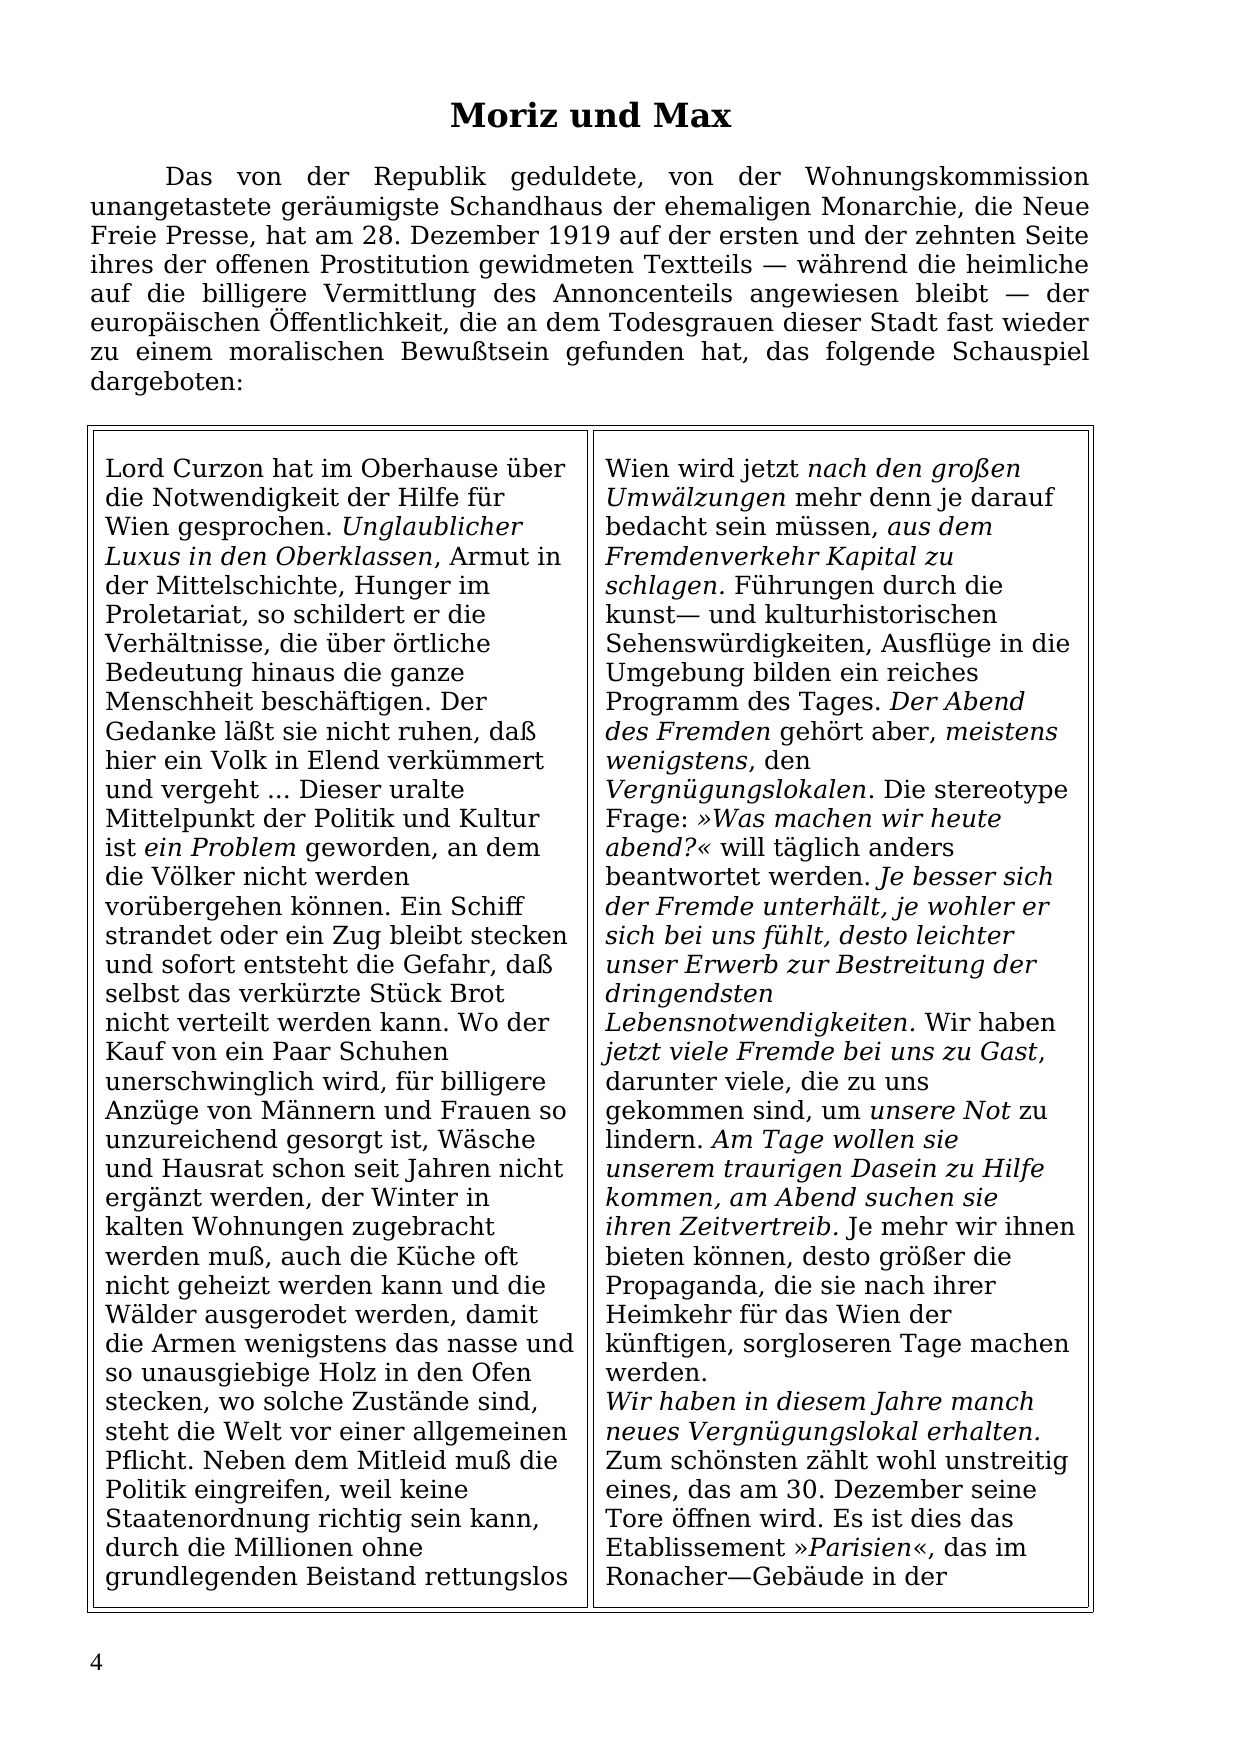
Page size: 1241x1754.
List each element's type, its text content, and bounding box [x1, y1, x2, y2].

table_header Lord Curzon hat im Oberhause über die Notwendigkeit der Hilfe für Wien gesprochen. Unglaublicher Luxus in den Oberklassen, Armut in der Mittelschichte, Hunger im Proletariat, so schildert er die Verhältnisse, die über örtliche Bedeutung hinaus die ganze Menschheit beschäftigen. Der Gedanke läßt sie nicht ruhen, daß hier ein Volk in Elend verkümmert und vergeht ... Dieser uralte Mittelpunkt der Politik und Kultur ist ein Problem geworden, an dem die Völker nicht werden vorübergehen können. Ein Schiff strandet oder ein Zug bleibt stecken und sofort entsteht die Gefahr, daß selbst das verkürzte Stück Brot nicht verteilt werden kann. Wo der Kauf von ein Paar Schuhen unerschwinglich wird, für billigere Anzüge von Männern und Frauen so unzureichend gesorgt ist, Wäsche und Hausrat schon seit Jahren nicht ergänzt werden, der Winter in kalten Wohnungen zugebracht werden muß, auch die Küche oft nicht geheizt werden kann und die Wälder ausgerodet werden, damit die Armen wenigstens das nasse und so unausgiebige Holz in den Ofen stecken, wo solche Zustände sind, steht die Welt vor einer allgemeinen Pflicht. Neben dem Mitleid muß die Politik eingreifen, weil keine Staatenordnung richtig sein kann, durch die Millionen ohne grundlegenden Beistand rettungslos [90, 426, 590, 1607]
text Das von der Republik geduldete, von der Wohnungskommission unangetastete geräumigste Schandhaus der ehemaligen Monarchie, die Neue Freie Presse, hat am 28. Dezember 1919 auf der ersten und der zehnten Seite ihres der offenen Prostitution gewidmeten Textteils — während die heimliche auf die billigere Vermittlung des Annoncenteils angewiesen bleibt — der europäischen Öffentlichkeit, die an dem Todesgrauen dieser Stadt fast wieder zu einem moralischen Bewußtsein gefunden hat, das folgende Schauspiel dargeboten: [90, 135, 1091, 396]
text Moriz und Max [90, 75, 1091, 135]
table_header Wien wird jetzt nach den großen Umwälzungen mehr denn je darauf bedacht sein müssen, aus dem Fremdenverkehr Kapital zu schlagen. Führungen durch die kunst— und kulturhistorischen Sehenswürdigkeiten, Ausflüge in die Umgebung bilden ein reiches Programm des Tages. Der Abend des Fremden gehört aber, meistens wenigstens, den Vergnügungslokalen. Die stereotype Frage: »Was machen wir heute abend?« will täglich anders beantwortet werden. Je besser sich der Fremde unterhält, je wohler er sich bei uns fühlt, desto leichter unser Erwerb zur Bestreitung der dringendsten Lebensnotwendigkeiten. Wir haben jetzt viele Fremde bei uns zu Gast, darunter viele, die zu uns gekommen sind, um unsere Not zu lindern. Am Tage wollen sie unserem traurigen Dasein zu Hilfe kommen, am Abend suchen sie ihren Zeitvertreib. Je mehr wir ihnen bieten können, desto größer die Propaganda, die sie nach ihrer Heimkehr für das Wien der künftigen, sorgloseren Tage machen werden. Wir haben in diesem Jahre manch neues Vergnügungslokal erhalten. Zum schönsten zählt wohl unstreitig eines, das am 30. Dezember seine Tore öffnen wird. Es ist dies das Etablissement »Parisien«, das im Ronacher—Gebäude in der [590, 426, 1091, 1607]
